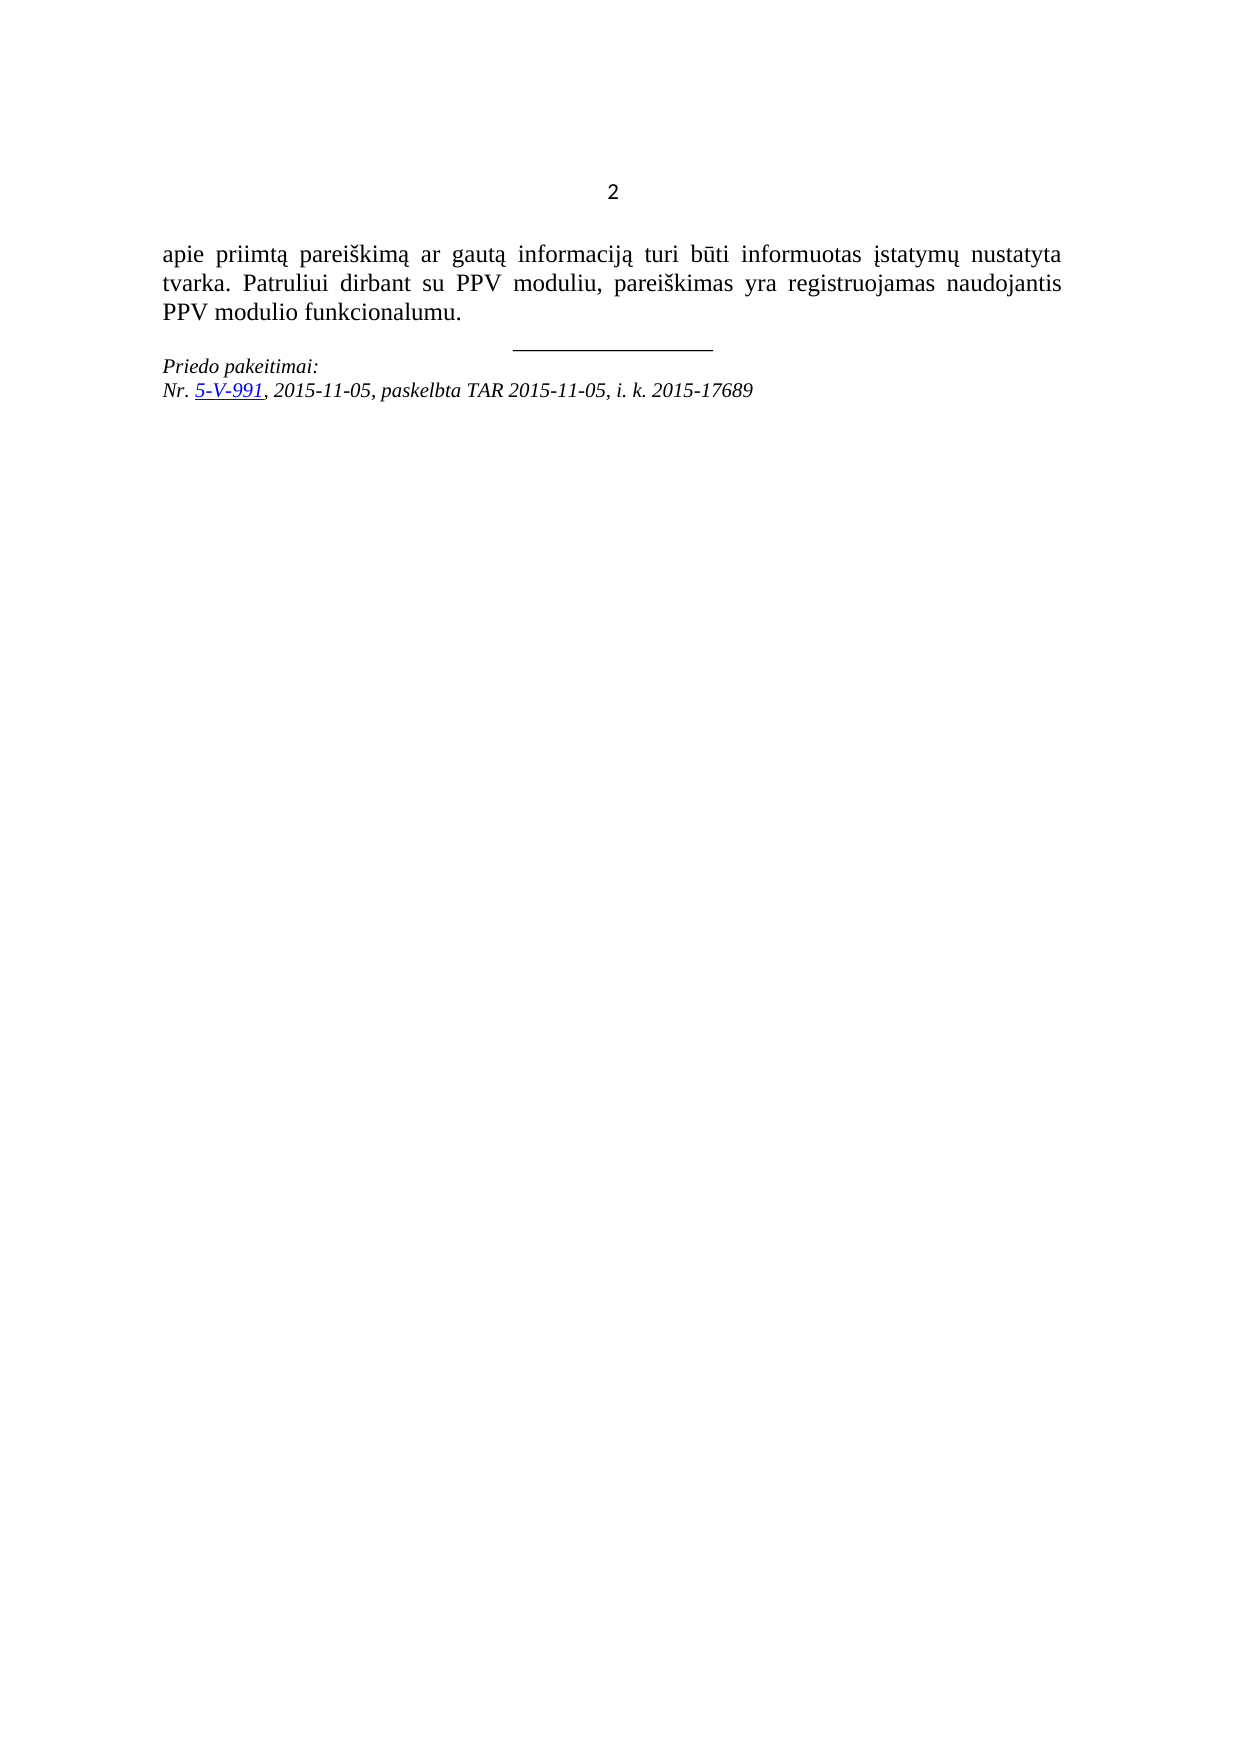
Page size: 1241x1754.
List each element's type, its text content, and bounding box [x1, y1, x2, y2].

text ________________ [162, 326, 1063, 354]
text Priedo pakeitimai: [162, 354, 1063, 378]
text apie priimtą pareiškimą ar gautą informaciją turi būti informuotas įstatymų nustatyta tvarka. Patruliui dirbant su PPV moduliu, pareiškimas yra registruojamas naudojantis PPV modulio funkcionalumu. [162, 239, 1063, 326]
text Nr. 5-V-991, 2015-11-05, paskelbta TAR 2015-11-05, i. k. 2015-17689 [162, 378, 1063, 402]
